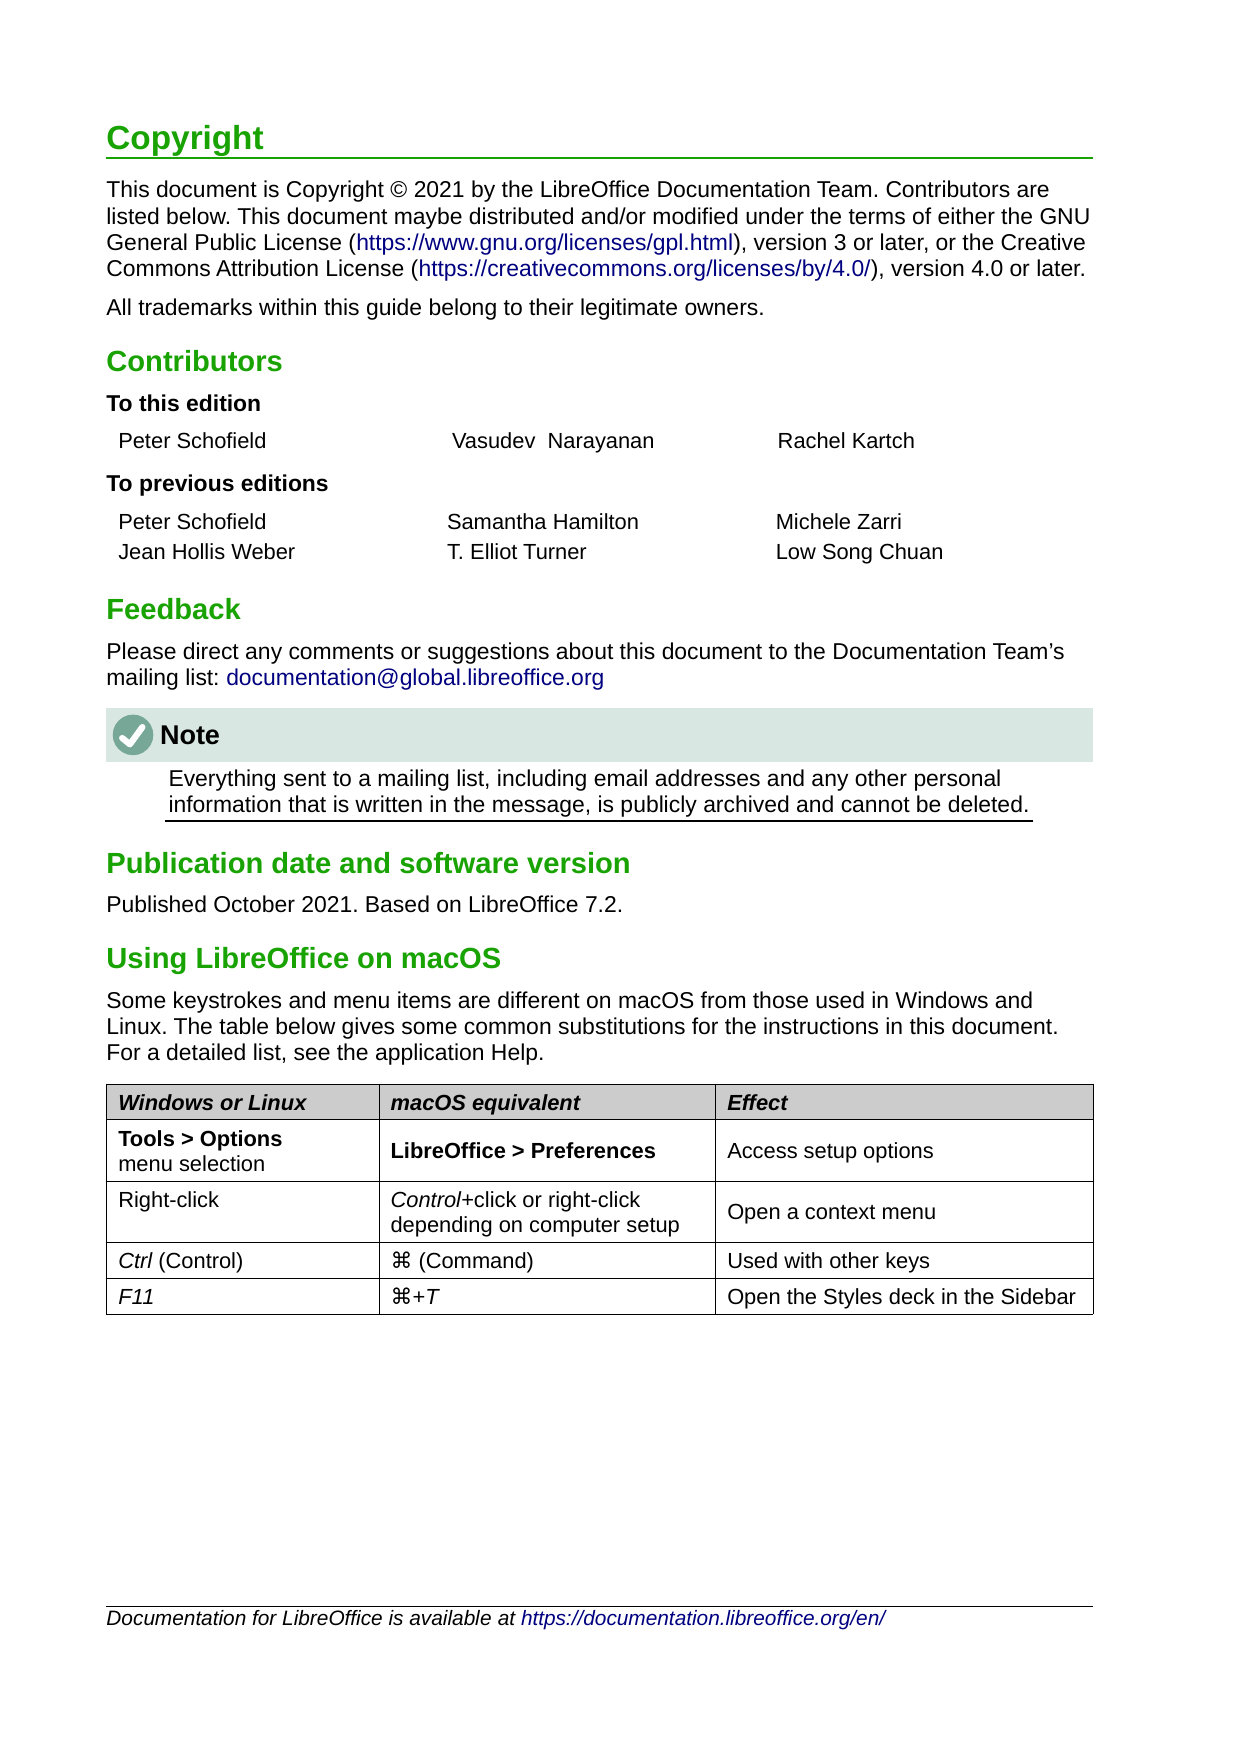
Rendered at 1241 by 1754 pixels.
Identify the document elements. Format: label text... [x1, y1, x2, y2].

table_cell Open a context menu [716, 1182, 1093, 1242]
table_cell Access setup options [716, 1120, 1093, 1181]
table_cell Jean Hollis Weber [106, 539, 435, 569]
table_cell ⌘+T [380, 1279, 715, 1313]
text To previous editions [106, 470, 1093, 496]
table_header macOS equivalent [380, 1085, 715, 1119]
table_header Peter Schofield [106, 429, 440, 458]
table_cell Low Song Chuan [764, 539, 1093, 569]
table_header Rachel Kartch [766, 429, 1093, 458]
table_header Effect [716, 1085, 1093, 1119]
subtitle Contributors [106, 344, 1093, 378]
table_header Windows or Linux [107, 1085, 379, 1119]
text This document is Copyright © 2021 by the LibreOffice Documentation Team. Contributors are listed below. This document maybe distributed and/or modified under the terms of either the GNU General Public License (https://www.gnu.org/licenses/gpl.html), version 3 or later, or the Creative Commons Attribution License (https://creativecommons.org/licenses/by/4.0/), version 4.0 or later. [106, 176, 1093, 282]
text Everything sent to a mailing list, including email addresses and any other personal information that is written in the message, is publicly archived and cannot be deleted. [165, 762, 1033, 820]
table_cell ⌘ (Command) [380, 1243, 715, 1278]
table_cell F11 [107, 1279, 379, 1313]
subtitle Publication date and software version [106, 846, 1093, 879]
table_cell Open the Styles deck in the Sidebar [716, 1279, 1093, 1313]
table_header Peter Schofield [106, 509, 435, 539]
table_cell Control+click or right-click depending on computer setup [380, 1182, 715, 1242]
table_cell Ctrl (Control) [107, 1243, 379, 1278]
subtitle Using LibreOffice on macOS [106, 941, 1093, 975]
text Some keystrokes and menu items are different on macOS from those used in Windows and Linux. The table below gives some common substitutions for the instructions in this document. For a detailed list, see the application Help. [106, 987, 1093, 1066]
subtitle Copyright [106, 118, 1093, 157]
table_cell Used with other keys [716, 1243, 1093, 1278]
table_header Samantha Hamilton [435, 509, 764, 539]
table_cell T. Elliot Turner [435, 539, 764, 569]
table_cell LibreOffice > Preferences [380, 1120, 715, 1181]
text Published October 2021. Based on LibreOffice 7.2. [106, 891, 1093, 918]
text To this edition [106, 389, 1093, 416]
text All trademarks within this guide belong to their legitimate owners. [106, 294, 1093, 321]
table_header Michele Zarri [764, 509, 1093, 539]
subtitle Note [106, 708, 1093, 762]
table_header Vasudev Narayanan [440, 429, 766, 458]
subtitle Feedback [106, 592, 1093, 626]
table_cell Right-click [107, 1182, 379, 1242]
text Please direct any comments or suggestions about this document to the Documentation Team’s mailing list: documentation@global.libreoffice.org [106, 638, 1093, 690]
table_cell Tools > Options menu selection [107, 1120, 379, 1181]
